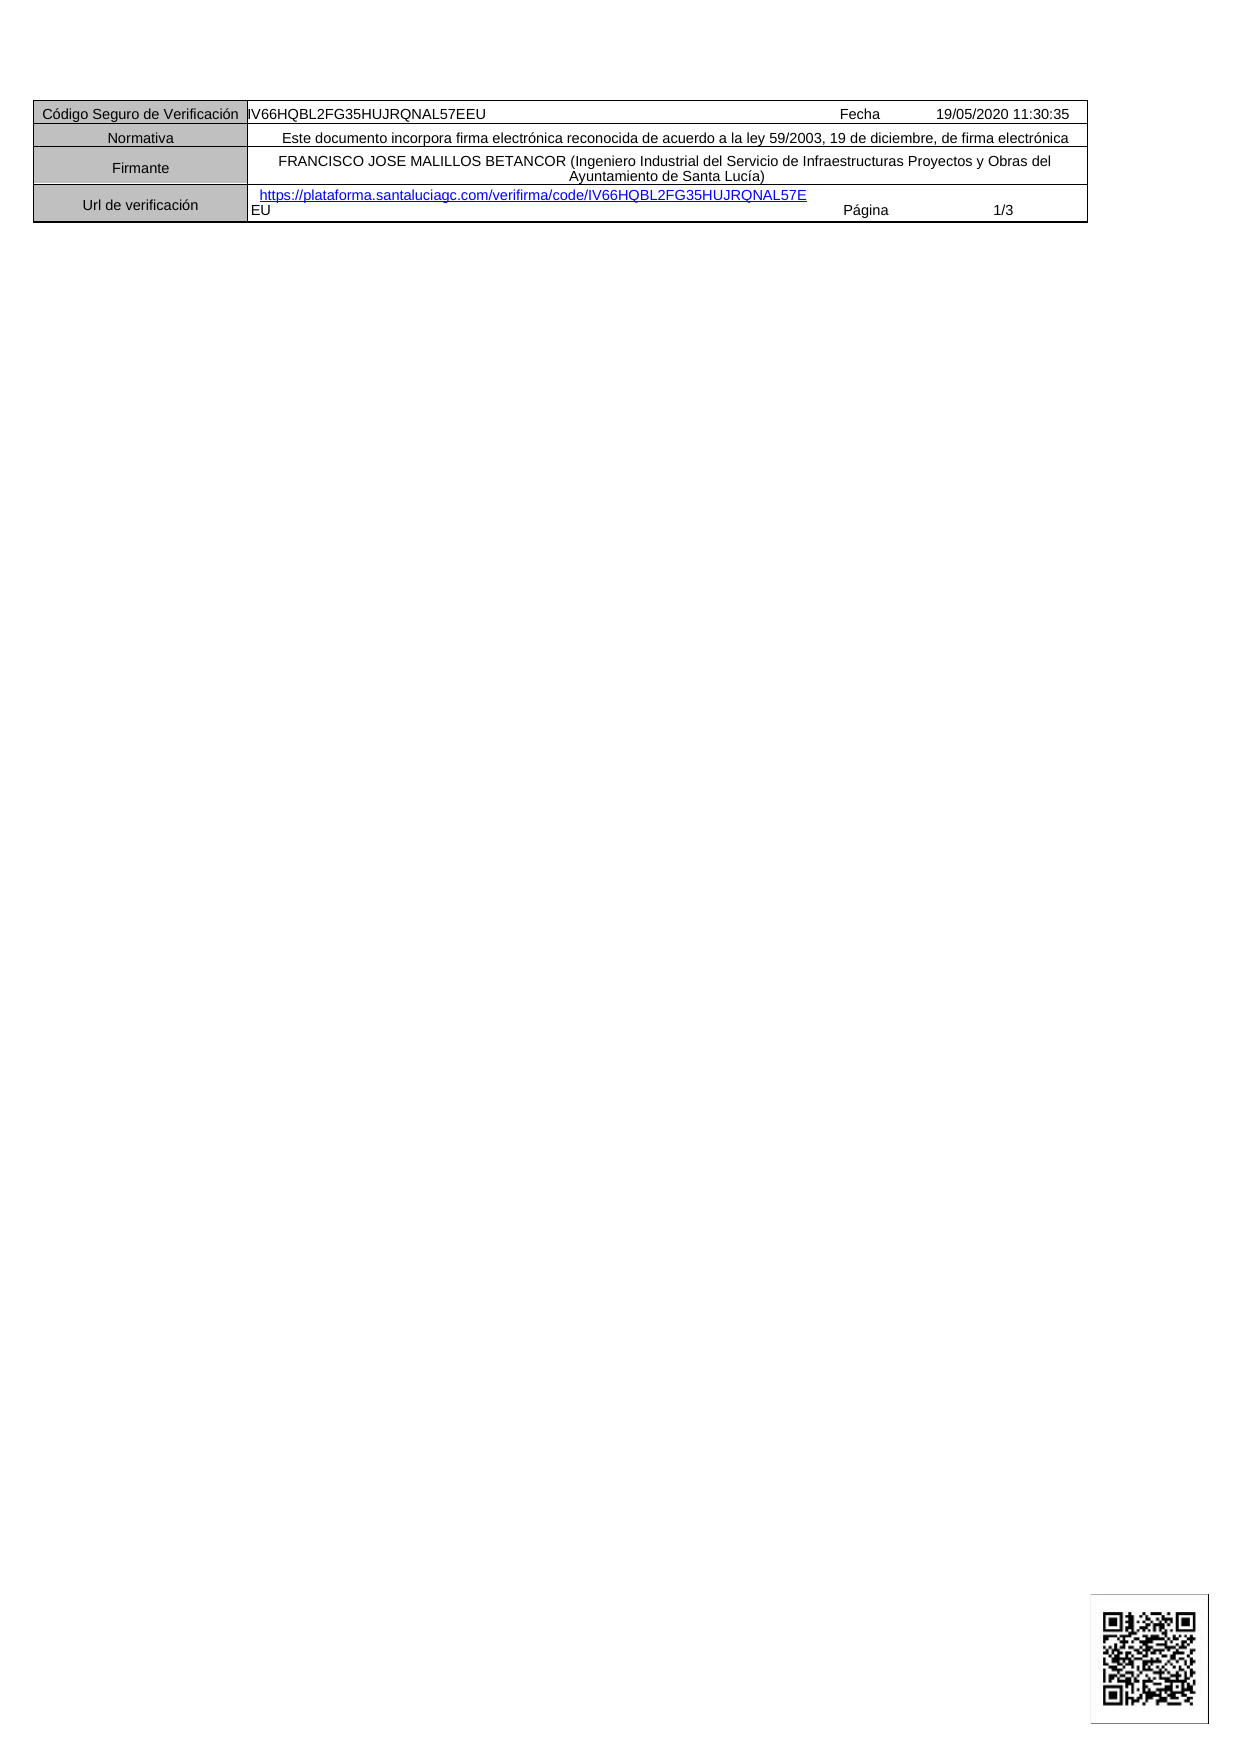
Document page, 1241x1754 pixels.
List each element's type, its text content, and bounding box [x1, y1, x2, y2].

table_header IV66HQBL2FG35HUJRQNAL57EEU Fecha 19/05/2020 11:30:35 [248, 101, 1087, 123]
table_cell Url de verificación [34, 185, 247, 221]
table_cell Firmante [34, 147, 247, 183]
table_cell Normativa [34, 124, 247, 146]
table_cell https://plataforma.santaluciagc.com/verifirma/code/IV66HQBL2FG35HUJRQNAL57E EU Página 1/3 [248, 185, 1087, 221]
table_cell Este documento incorpora firma electrónica reconocida de acuerdo a la ley 59/2003, 19 de diciembre, de firma electrónica [248, 124, 1087, 146]
table_header Código Seguro de Verificación [34, 101, 247, 123]
table_cell FRANCISCO JOSE MALILLOS BETANCOR (Ingeniero Industrial del Servicio de Infraestructuras Proyectos y Obras del Ayuntamiento de Santa Lucía) [248, 147, 1087, 183]
picture [1090, 1594, 1209, 1724]
